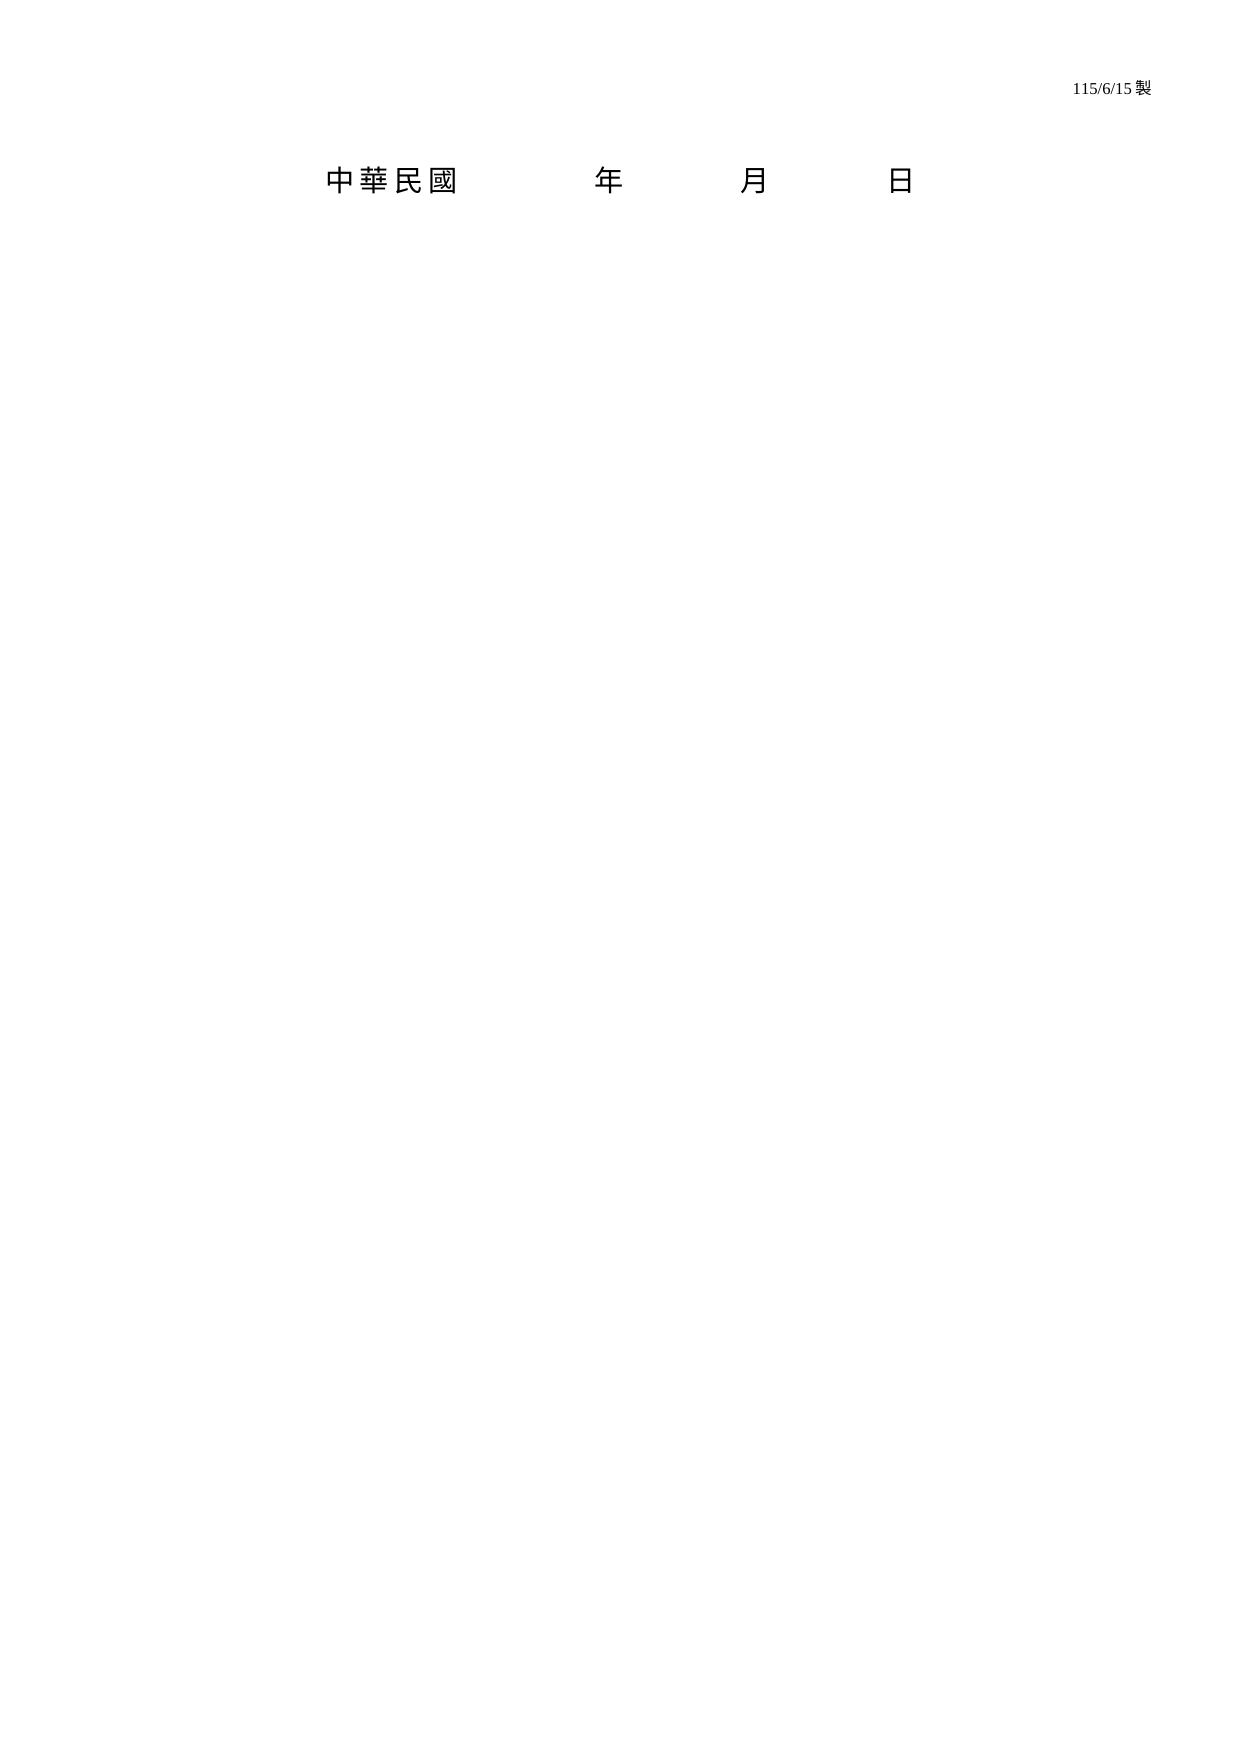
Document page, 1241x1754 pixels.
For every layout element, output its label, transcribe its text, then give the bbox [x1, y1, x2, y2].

text 中華民國 年 月 日 [89, 158, 1152, 200]
